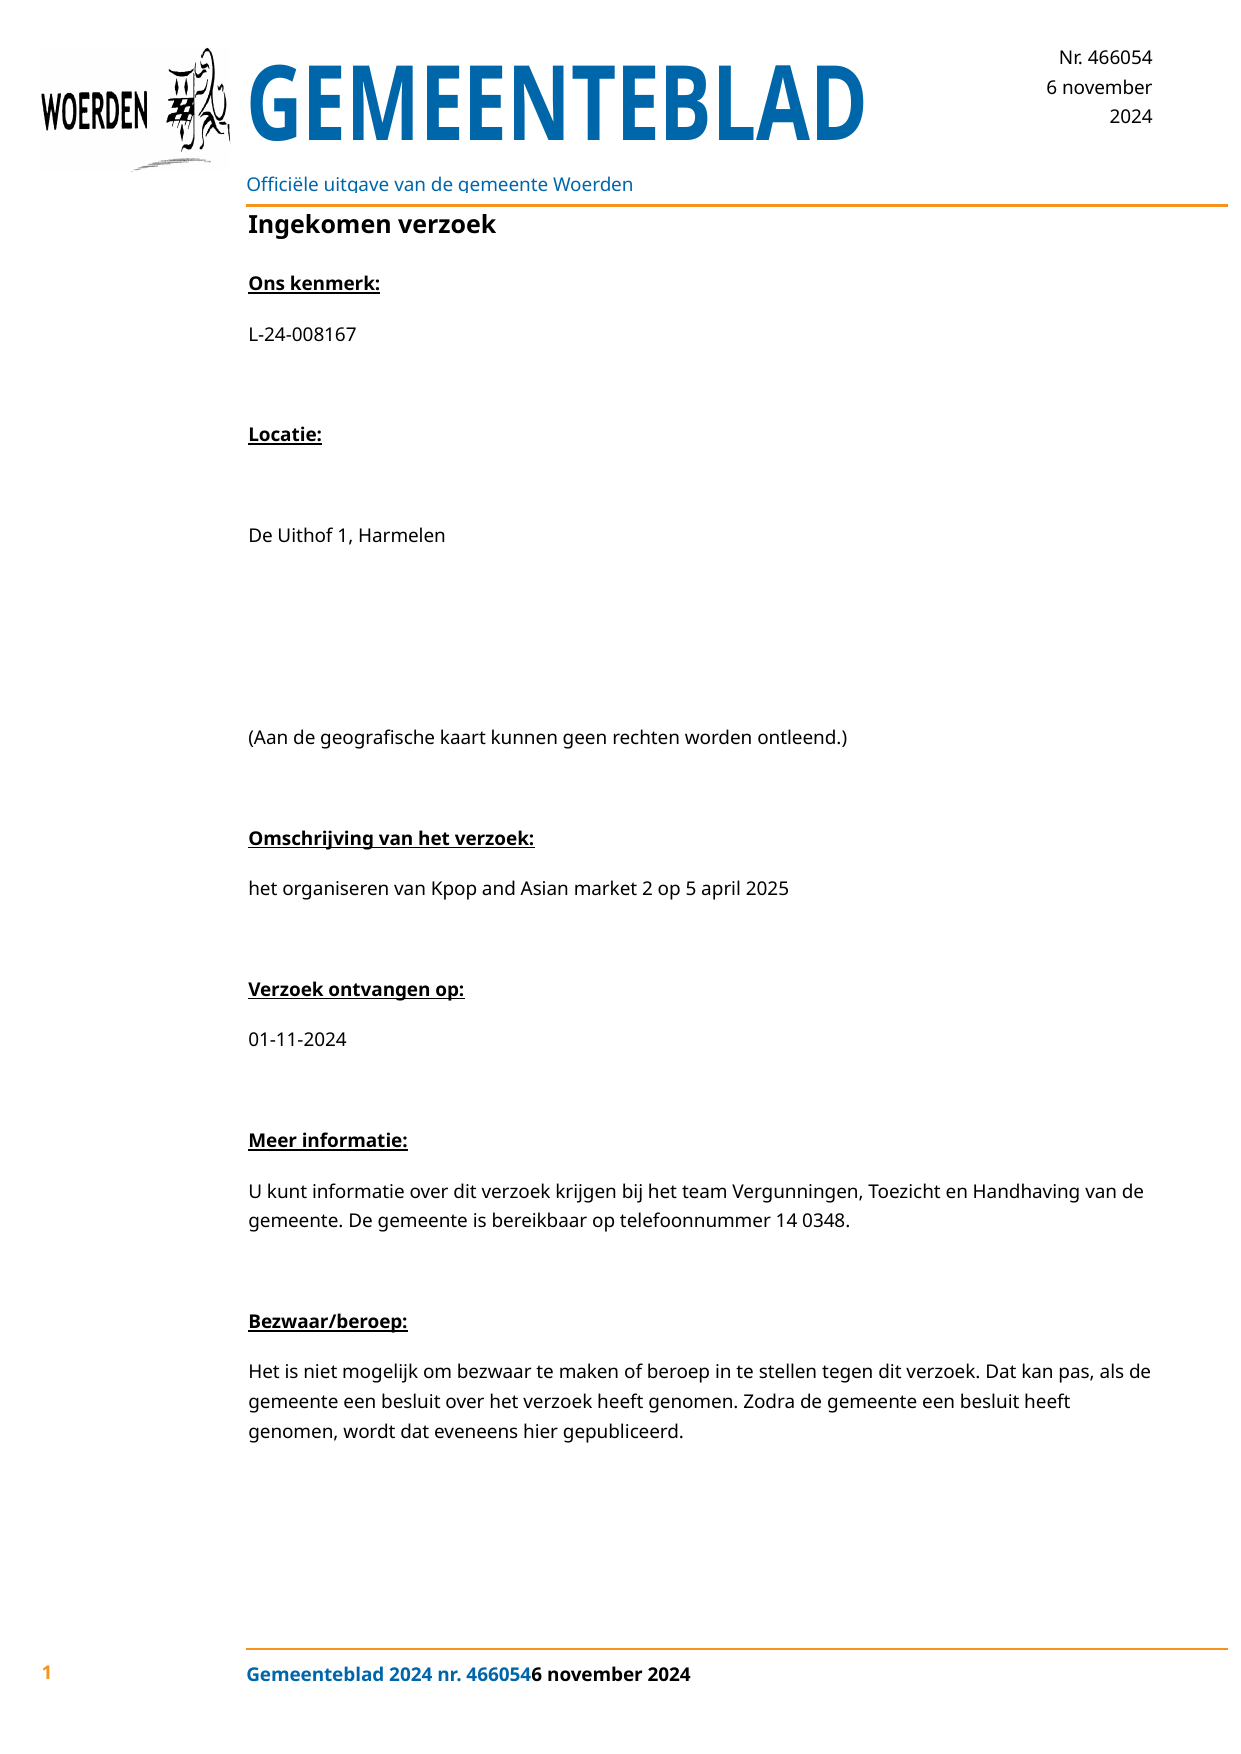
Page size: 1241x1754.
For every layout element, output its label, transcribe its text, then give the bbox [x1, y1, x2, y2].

text Ingekomen verzoek [248, 207, 1152, 241]
text (Aan de geografische kaart kunnen geen rechten worden ontleend.) [248, 724, 1152, 750]
text 01-11-2024 [248, 1027, 1152, 1052]
text Locatie: [248, 422, 1152, 447]
text Het is niet mogelijk om bezwaar te maken of beroep in te stellen tegen dit verzoek. Dat kan pas, als de gemeente een besluit over het verzoek heeft genomen. Zodra de gemeente een besluit heeft genomen, wordt dat eveneens hier gepubliceerd. [248, 1359, 1152, 1443]
text Omschrijving van het verzoek: [248, 825, 1152, 851]
text De Uithof 1, Harmelen [248, 522, 1152, 548]
picture [41, 47, 231, 172]
text L-24-008167 [248, 321, 1152, 346]
text Meer informatie: [248, 1127, 1152, 1153]
text Ons kenmerk: [248, 270, 1152, 296]
text Bezwaar/beroep: [248, 1308, 1152, 1334]
text U kunt informatie over dit verzoek krijgen bij het team Vergunningen, Toezicht en Handhaving van de gemeente. De gemeente is bereikbaar op telefoonnummer 14 0348. [248, 1178, 1152, 1233]
text Verzoek ontvangen op: [248, 976, 1152, 1002]
text het organiseren van Kpop and Asian market 2 op 5 april 2025 [248, 875, 1152, 901]
